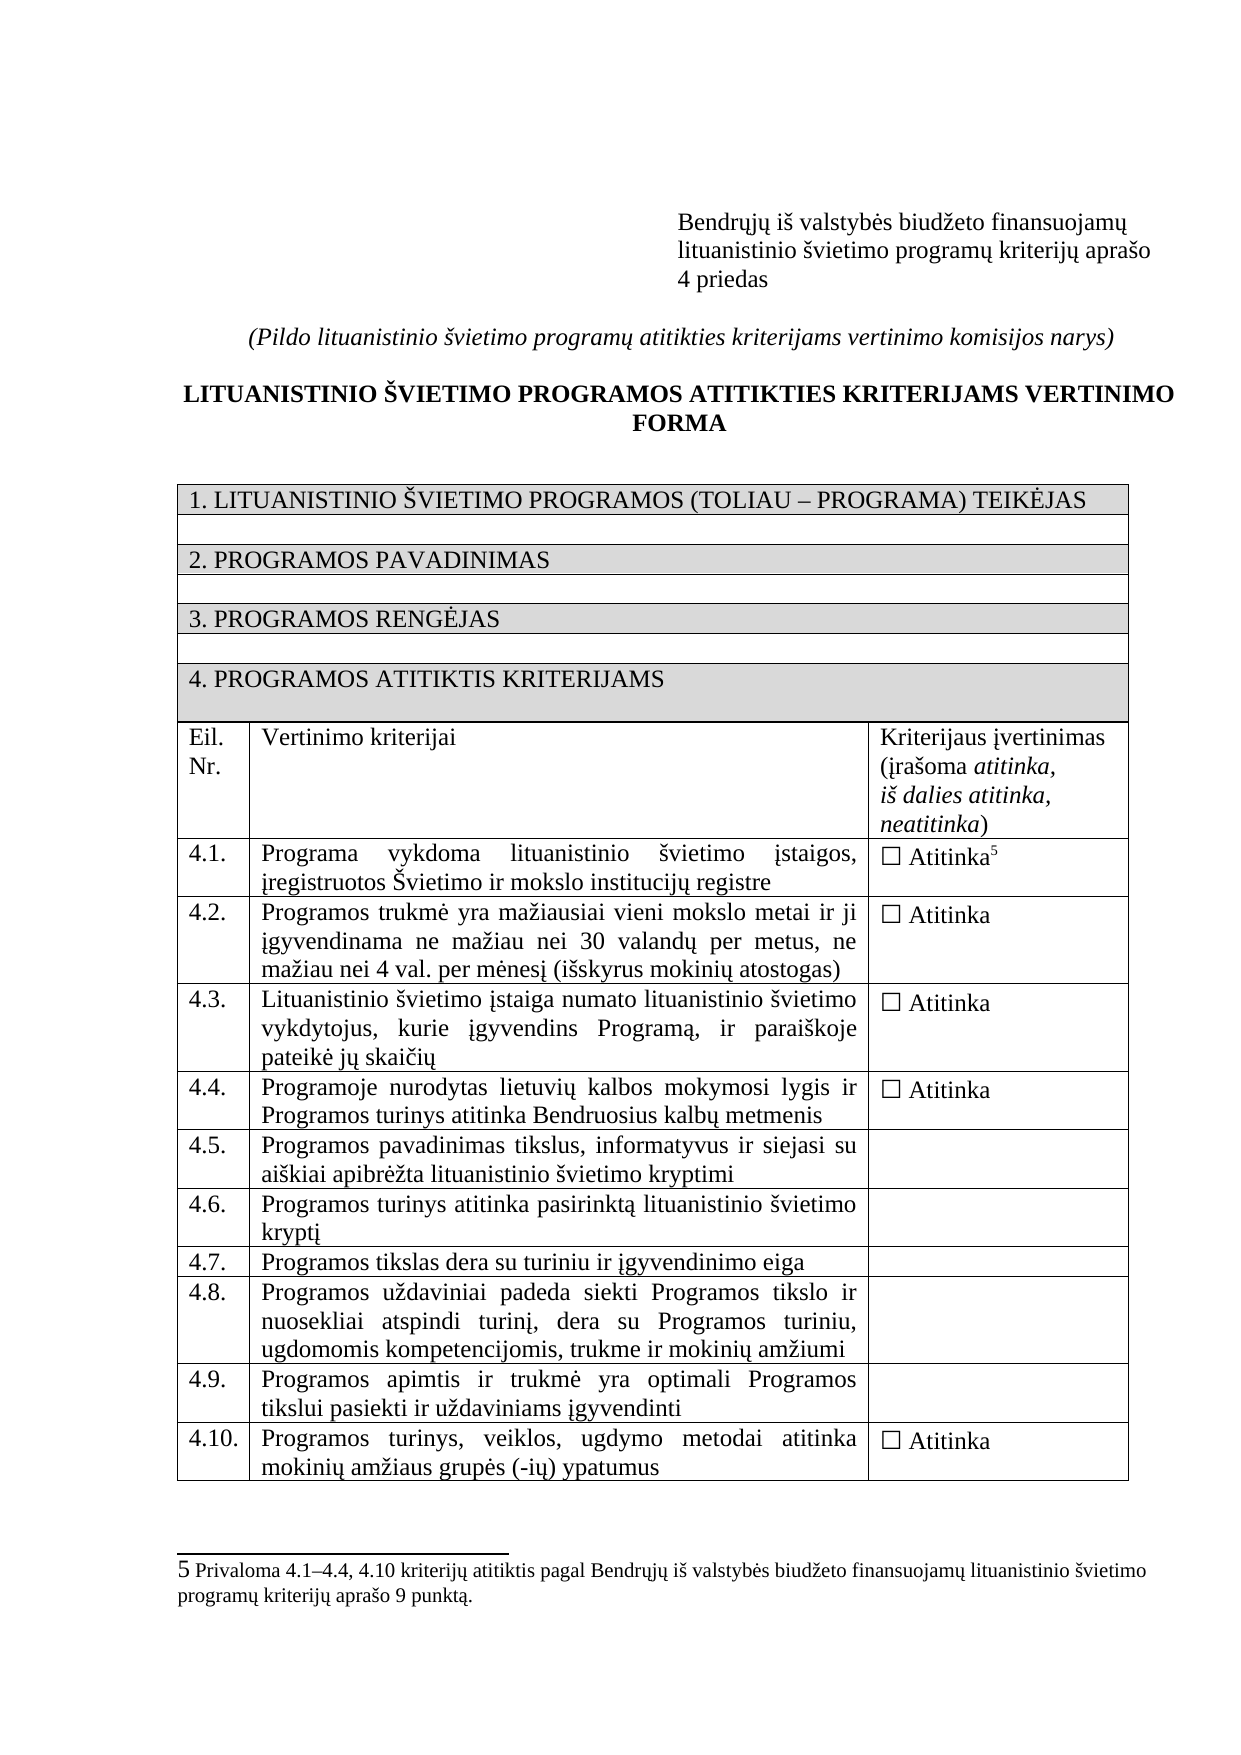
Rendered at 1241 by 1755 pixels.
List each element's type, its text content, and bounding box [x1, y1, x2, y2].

table_cell Programos tikslas dera su turiniu ir įgyvendinimo eiga [250, 1247, 868, 1276]
table_cell [869, 1247, 1128, 1276]
table_cell [869, 1189, 1128, 1246]
table_cell Programos uždaviniai padeda siekti Programos tikslo ir nuosekliai atspindi turinį, dera su Programos turiniu, ugdomomis kompetencijomis, trukme ir mokinių amžiumi [250, 1277, 868, 1363]
table_cell Kriterijaus įvertinimas (įrašoma atitinka, iš dalies atitinka, neatitinka) [869, 723, 1128, 837]
table_cell 4.10. [178, 1423, 249, 1480]
table_cell 4.9. [178, 1364, 249, 1422]
table_cell 4. PROGRAMOS ATITIKTIS KRITERIJAMS [178, 664, 1128, 721]
table_cell ☐ Atitinka [869, 984, 1128, 1071]
table_cell [869, 1277, 1128, 1363]
text (Pildo lituanistinio švietimo programų atitikties kriterijams vertinimo komisijos narys) [177, 322, 1181, 350]
text 4 priedas [542, 264, 1181, 293]
table_cell 4.7. [178, 1247, 249, 1276]
table_cell Programos turinys, veiklos, ugdymo metodai atitinka mokinių amžiaus grupės (-ių) ypatumus [250, 1423, 868, 1480]
table_cell 4.3. [178, 984, 249, 1071]
table_cell Eil. Nr. [178, 723, 249, 837]
table_cell ☐ Atitinka [869, 839, 1128, 896]
text Bendrųjų iš valstybės biudžeto finansuojamų [677, 207, 1181, 235]
table_cell 4.2. [178, 897, 249, 983]
table_cell 3. PROGRAMOS RENGĖJAS [178, 604, 1128, 633]
table_cell [178, 575, 1128, 603]
table_cell [869, 1130, 1128, 1188]
table_cell 4.8. [178, 1277, 249, 1363]
table_cell 4.4. [178, 1072, 249, 1129]
table_cell Programos trukmė yra mažiausiai vieni mokslo metai ir ji įgyvendinama ne mažiau nei 30 valandų per metus, ne mažiau nei 4 val. per mėnesį (išskyrus mokinių atostogas) [250, 897, 868, 983]
table_cell Programos turinys atitinka pasirinktą lituanistinio švietimo kryptį [250, 1189, 868, 1246]
text LITUANISTINIO ŠVIETIMO PROGRAMOS ATITIKTIES KRITERIJAMS VERTINIMO FORMA [177, 379, 1181, 437]
table_cell Vertinimo kriterijai [250, 723, 868, 837]
table_cell 4.6. [178, 1189, 249, 1246]
table_cell 2. PROGRAMOS PAVADINIMAS [178, 545, 1128, 573]
text lituanistinio švietimo programų kriterijų aprašo [677, 235, 1181, 264]
table_cell ☐ Atitinka [869, 1072, 1128, 1129]
table_cell Programos pavadinimas tikslus, informatyvus ir siejasi su aiškiai apibrėžta lituanistinio švietimo kryptimi [250, 1130, 868, 1188]
table_cell Programa vykdoma lituanistinio švietimo įstaigos, įregistruotos Švietimo ir mokslo institucijų registre [250, 839, 868, 896]
table_cell ☐ Atitinka [869, 897, 1128, 983]
table_cell 4.1. [178, 839, 249, 896]
table_header 1. LITUANISTINIO ŠVIETIMO PROGRAMOS (TOLIAU – PROGRAMA) TEIKĖJAS [178, 485, 1128, 514]
table_cell [178, 634, 1128, 663]
table_cell ☐ Atitinka [869, 1423, 1128, 1480]
table_cell Programoje nurodytas lietuvių kalbos mokymosi lygis ir Programos turinys atitinka Bendruosius kalbų metmenis [250, 1072, 868, 1129]
table_cell 4.5. [178, 1130, 249, 1188]
table_cell [869, 1364, 1128, 1422]
table_cell Programos apimtis ir trukmė yra optimali Programos tikslui pasiekti ir uždaviniams įgyvendinti [250, 1364, 868, 1422]
table_cell [178, 515, 1128, 544]
table_cell Lituanistinio švietimo įstaiga numato lituanistinio švietimo vykdytojus, kurie įgyvendins Programą, ir paraiškoje pateikė jų skaičių [250, 984, 868, 1071]
